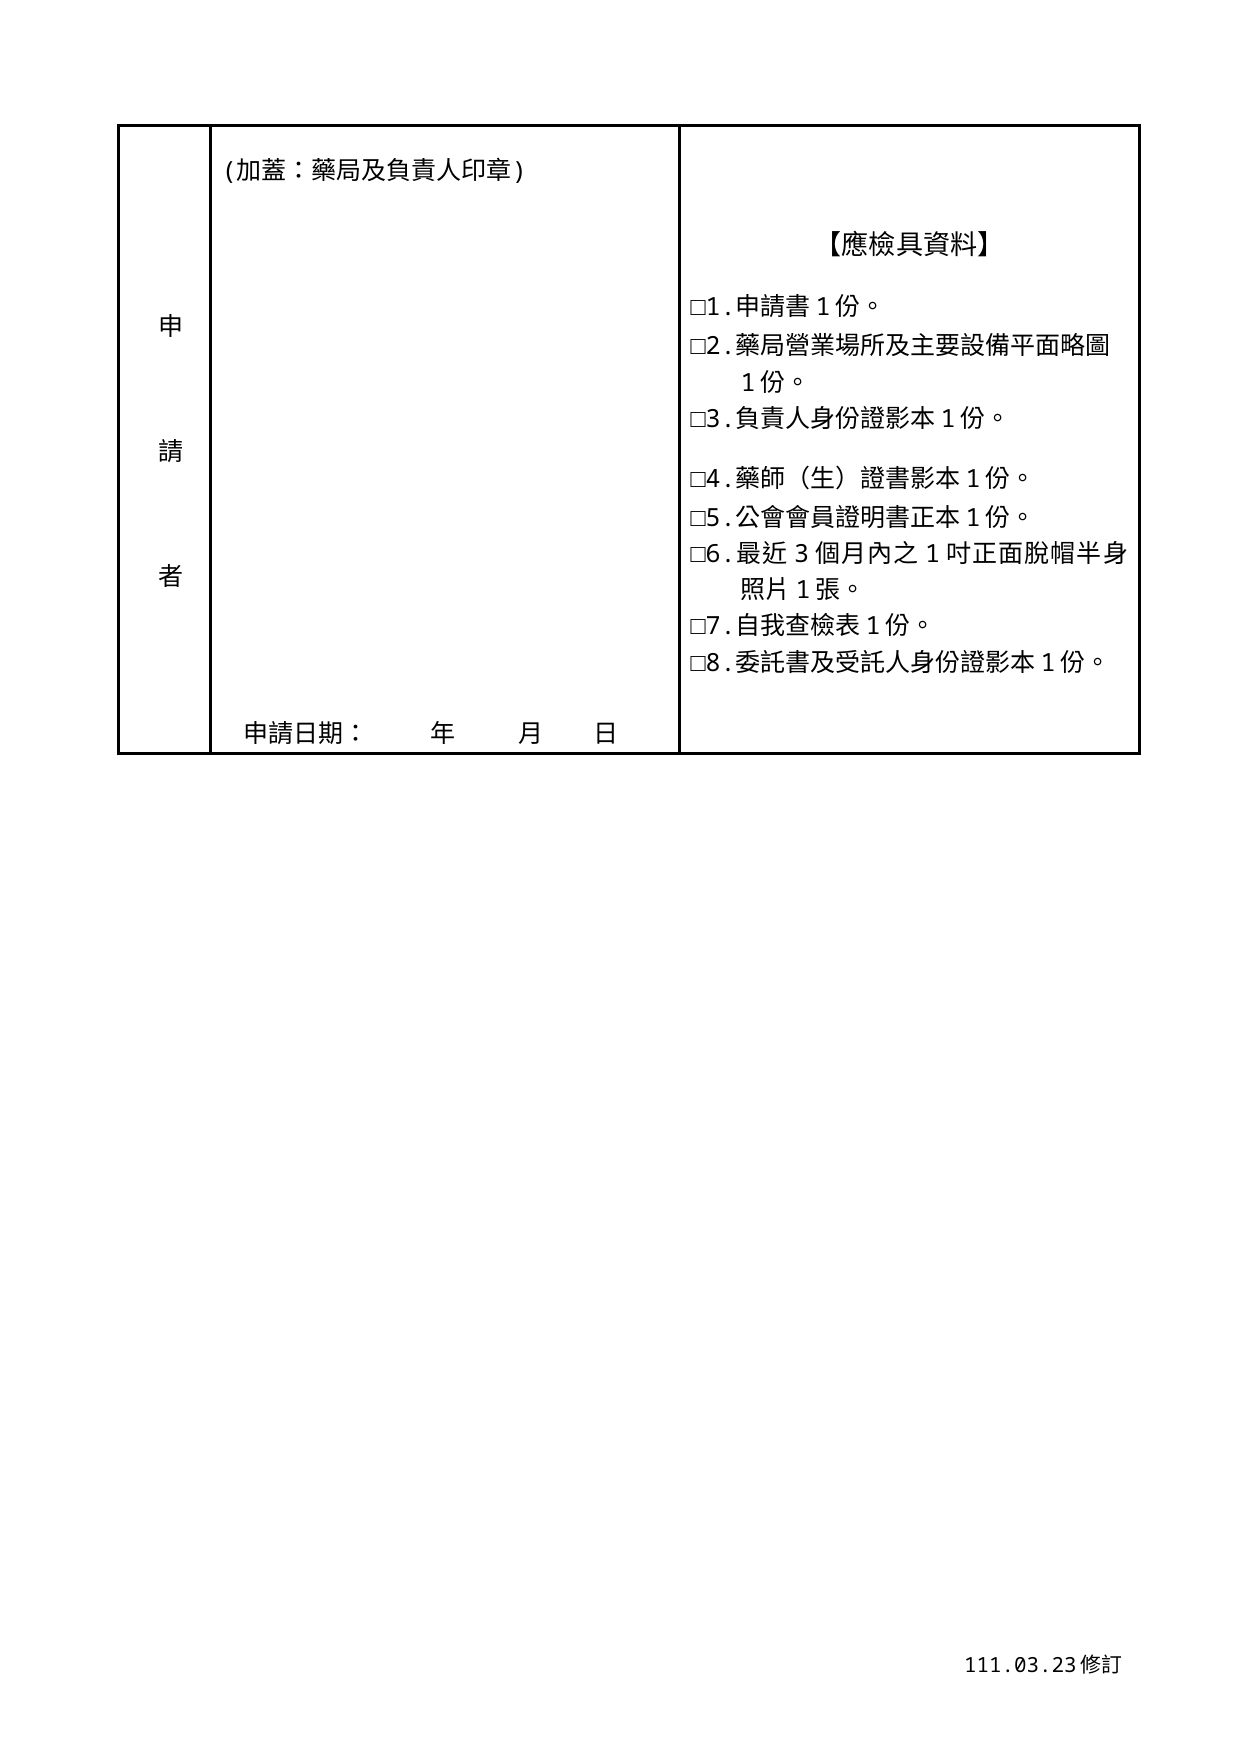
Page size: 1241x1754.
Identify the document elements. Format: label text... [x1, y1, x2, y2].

table_cell 【應檢具資料】 □1.申請書1份。 □2.藥局營業場所及主要設備平面略圖1份。 □3.負責人身份證影本1份。 □4.藥師（生）證書影本1份。 □5.公會會員證明書正本1份。 □6.最近3個月內之1吋正面脫帽半身照片1張。 □7.自我查檢表1份。 □8.委託書及受託人身份證影本1份。 [681, 127, 1138, 752]
table_cell 申 請 者 [120, 127, 209, 752]
table_cell (加蓋：藥局及負責人印章) 申請日期： 年 月 日 [212, 127, 678, 752]
